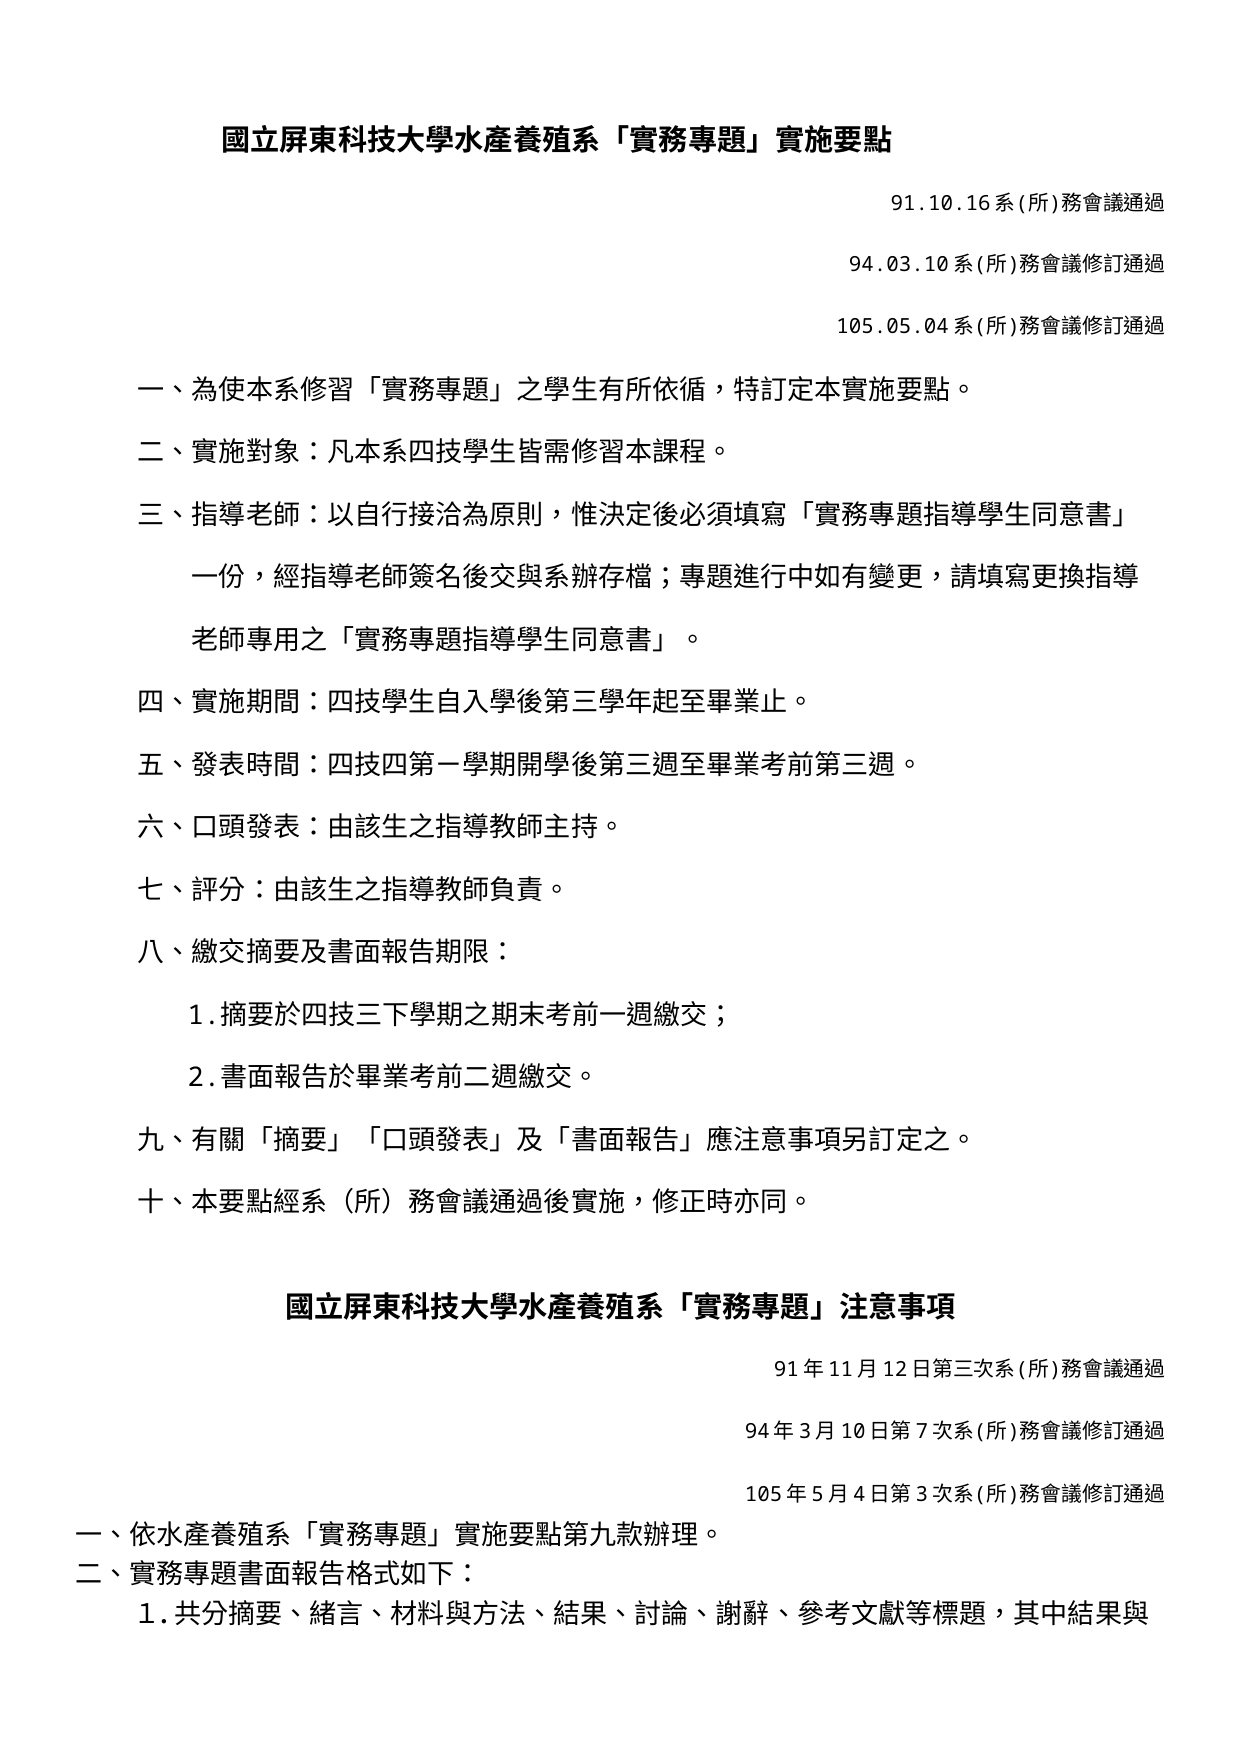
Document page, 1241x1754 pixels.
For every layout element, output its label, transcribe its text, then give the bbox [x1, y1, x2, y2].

text 三、指導老師：以自行接洽為原則，惟決定後必須填寫「實務專題指導學生同意書」一份，經指導老師簽名後交與系辦存檔；專題進行中如有變更，請填寫更換指導老師專用之「實務專題指導學生同意書」。 [137, 471, 1165, 658]
text 一、為使本系修習「實務專題」之學生有所依循，特訂定本實施要點。 [137, 346, 1165, 408]
text 十、本要點經系（所）務會議通過後實施，修正時亦同。 [137, 1158, 1165, 1221]
text 國立屏東科技大學水產養殖系「實務專題」注意事項 [75, 1283, 1165, 1326]
text 國立屏東科技大學水產養殖系「實務專題」實施要點 [75, 96, 1165, 158]
text 一、依水產養殖系「實務專題」實施要點第九款辦理。 [75, 1513, 1165, 1552]
text 94.03.10系(所)務會議修訂通過 [75, 221, 1165, 283]
text 105年5月4日第3次系(所)務會議修訂通過 [75, 1451, 1165, 1513]
text 四、實施期間：四技學生自入學後第三學年起至畢業止。 [137, 658, 1165, 721]
text 91.10.16系(所)務會議通過 [75, 158, 1165, 221]
text 五、發表時間：四技四第ㄧ學期開學後第三週至畢業考前第三週。 [137, 721, 1165, 783]
text 2.書面報告於畢業考前二週繳交。 [187, 1033, 1165, 1096]
text 八、繳交摘要及書面報告期限： [137, 908, 1165, 971]
text 七、評分：由該生之指導教師負責。 [137, 846, 1165, 908]
text 六、口頭發表：由該生之指導教師主持。 [137, 783, 1165, 846]
text 1.摘要於四技三下學期之期末考前一週繳交； [187, 971, 1165, 1033]
text 105.05.04系(所)務會議修訂通過 [75, 283, 1165, 346]
text 二、實施對象：凡本系四技學生皆需修習本課程。 [137, 408, 1165, 471]
text １. 共分摘要、緒言、材料與方法、結果、討論、謝辭、參考文獻等標題，其中結果與 [133, 1592, 1165, 1631]
text 九、有關「摘要」「口頭發表」及「書面報告」應注意事項另訂定之。 [137, 1096, 1165, 1158]
text 94年3月10日第7次系(所)務會議修訂通過 [75, 1388, 1165, 1451]
text 二、實務專題書面報告格式如下： [75, 1552, 1165, 1592]
text 91年11月12日第三次系(所)務會議通過 [75, 1326, 1165, 1388]
